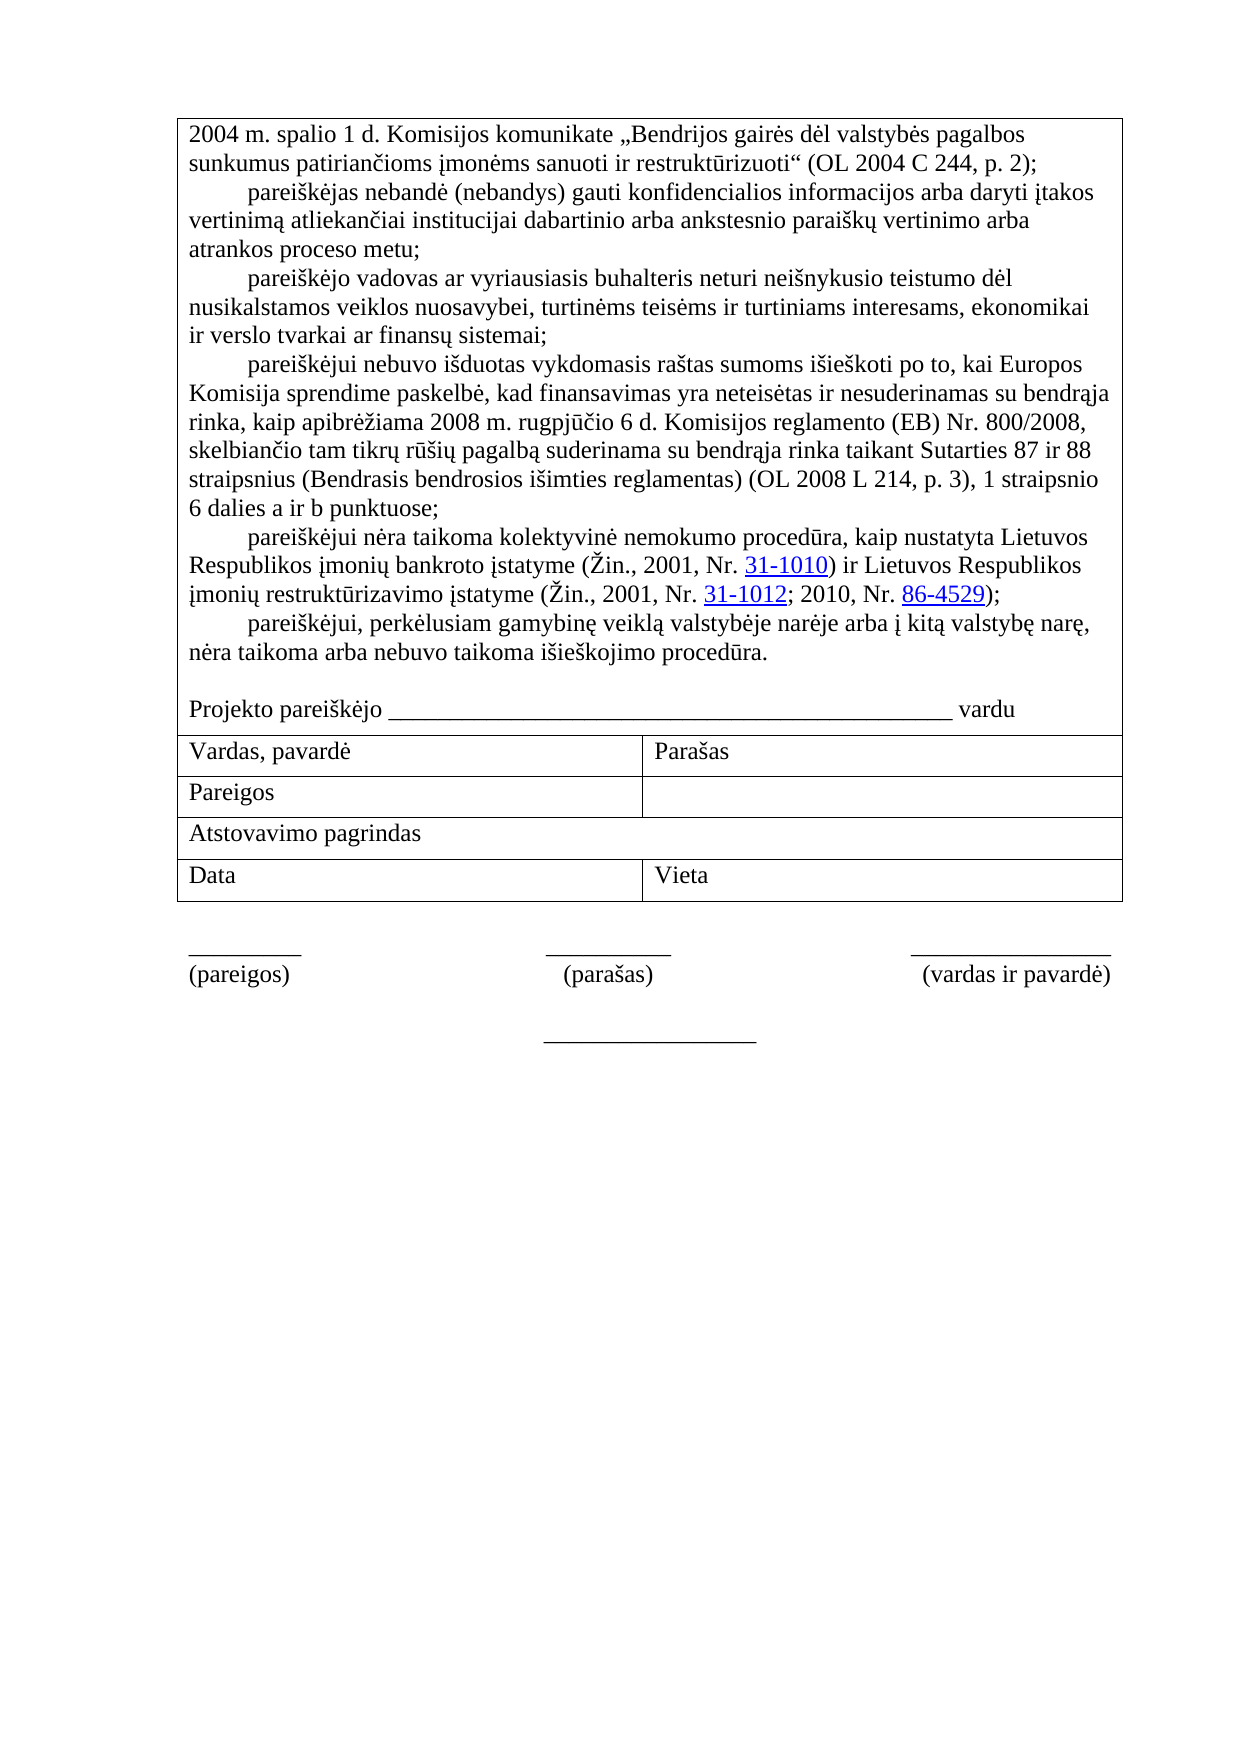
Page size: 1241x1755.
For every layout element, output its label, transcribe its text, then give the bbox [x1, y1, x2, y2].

table_header _________ (pareigos) [177, 930, 490, 988]
table_cell Parašas [643, 736, 1122, 776]
table_header ________________ (vardas ir pavardė) [726, 930, 1122, 988]
table_cell Vardas, pavardė [178, 736, 642, 776]
table_header 2004 m. spalio 1 d. Komisijos komunikate „Bendrijos gairės dėl valstybės pagalbos sunkumus patiriančioms įmonėms sanuoti ir restruktūrizuoti“ (OL 2004 C 244, p. 2); pareiškėjas nebandė (nebandys) gauti konfidencialios informacijos arba daryti įtakos vertinimą atliekančiai institucijai dabartinio arba ankstesnio paraiškų vertinimo arba atrankos proceso metu; pareiškėjo vadovas ar vyriausiasis buhalteris neturi neišnykusio teistumo dėl nusikalstamos veiklos nuosavybei, turtinėms teisėms ir turtiniams interesams, ekonomikai ir verslo tvarkai ar finansų sistemai; pareiškėjui nebuvo išduotas vykdomasis raštas sumoms išieškoti po to, kai Europos Komisija sprendime paskelbė, kad finansavimas yra neteisėtas ir nesuderinamas su bendrąja rinka, kaip apibrėžiama 2008 m. rugpjūčio 6 d. Komisijos reglamento (EB) Nr. 800/2008, skelbiančio tam tikrų rūšių pagalbą suderinama su bendrąja rinka taikant Sutarties 87 ir 88 straipsnius (Bendrasis bendrosios išimties reglamentas) (OL 2008 L 214, p. 3), 1 straipsnio 6 dalies a ir b punktuose; pareiškėjui nėra taikoma kolektyvinė nemokumo procedūra, kaip nustatyta Lietuvos Respublikos įmonių bankroto įstatyme (Žin., 2001, Nr. 31-1010) ir Lietuvos Respublikos įmonių restruktūrizavimo įstatyme (Žin., 2001, Nr. 31-1012; 2010, Nr. 86-4529); pareiškėjui, perkėlusiam gamybinę veiklą valstybėje narėje arba į kitą valstybę narę, nėra taikoma arba nebuvo taikoma išieškojimo procedūra. [178, 119, 1122, 694]
table_cell [643, 777, 1122, 817]
table_cell Atstovavimo pagrindas [178, 818, 926, 859]
text _________________ [177, 1017, 1122, 1045]
table_header __________ (parašas) [490, 930, 726, 988]
table_cell Vieta [643, 860, 1122, 901]
table_cell Pareigos [178, 777, 642, 817]
table_cell [926, 818, 1122, 859]
table_cell Projekto pareiškėjo vardu [178, 694, 1122, 735]
table_cell Data [178, 860, 642, 901]
